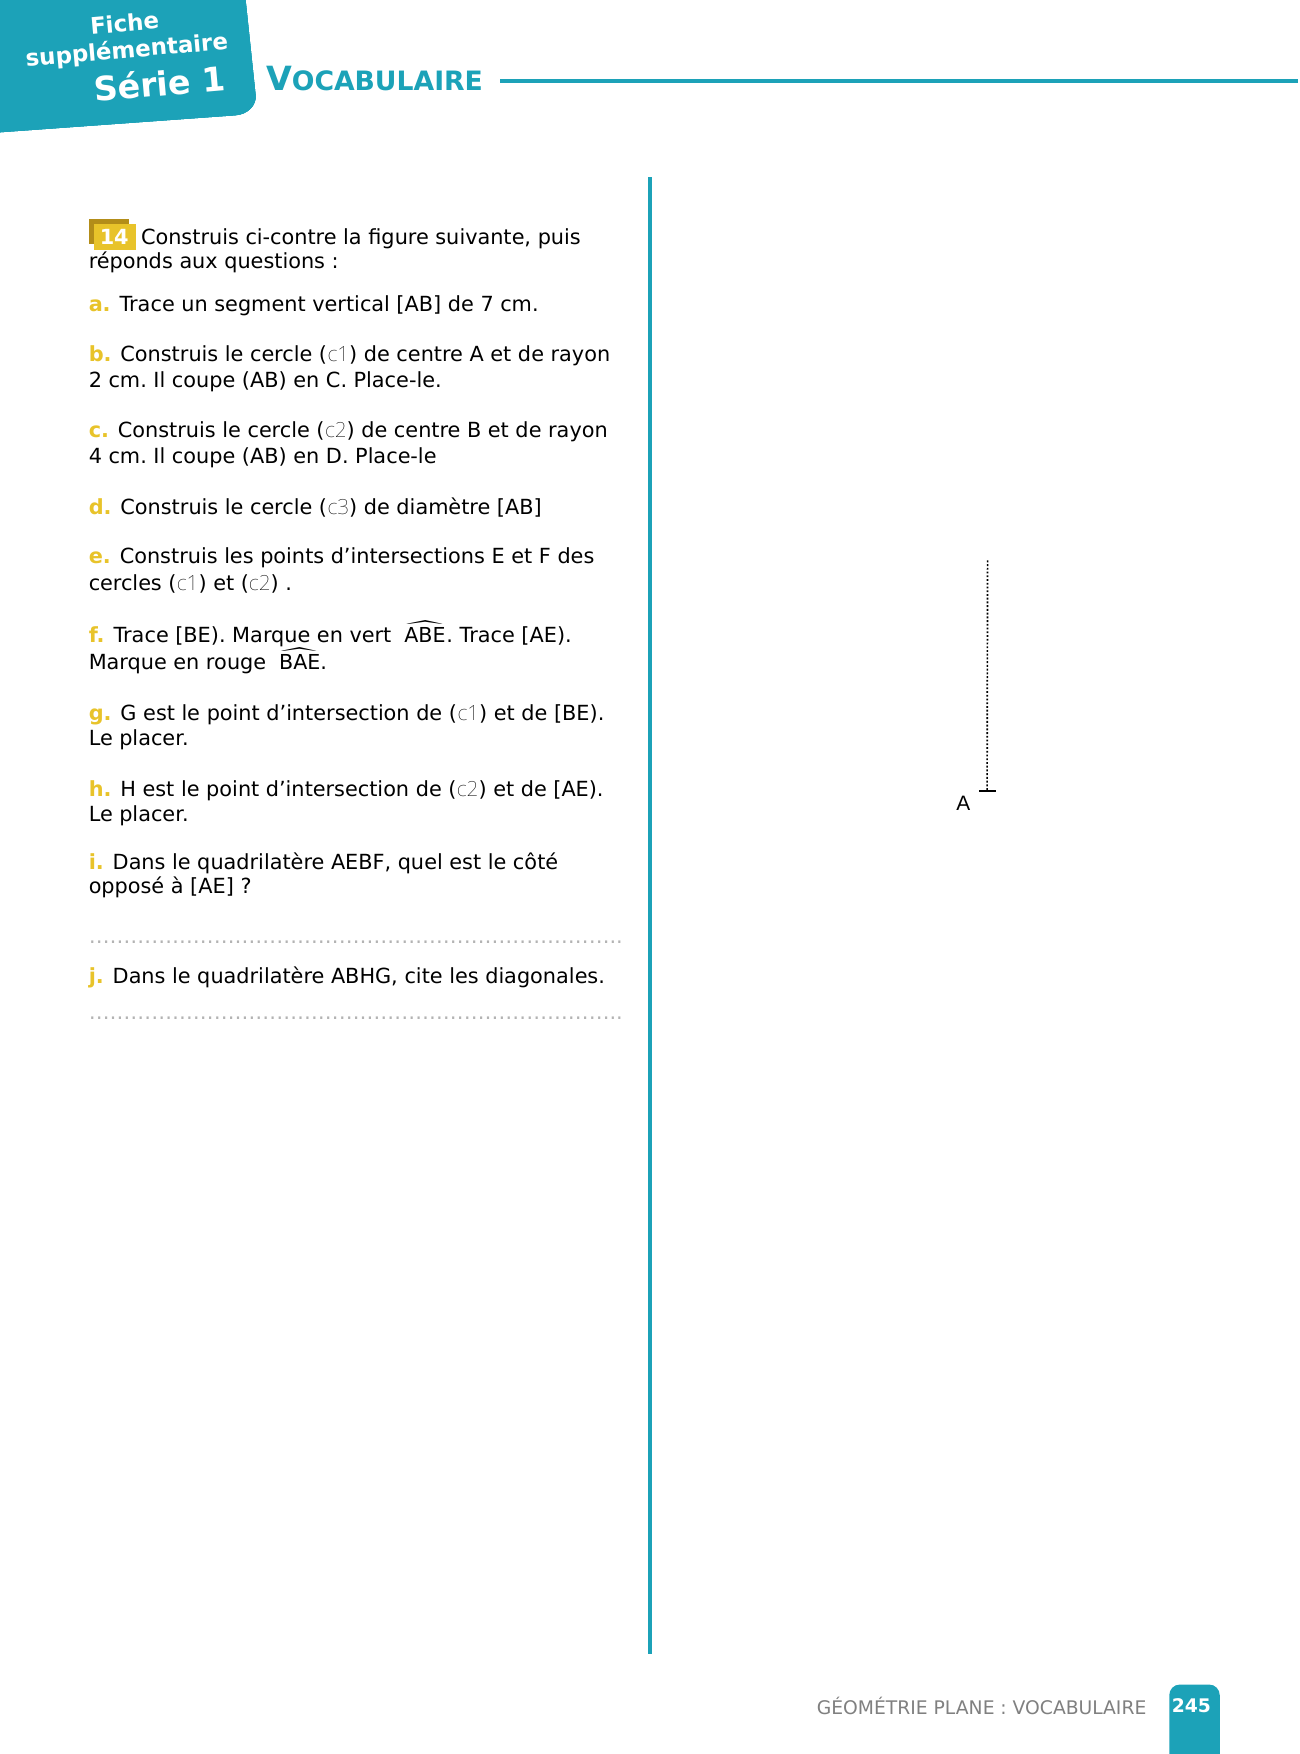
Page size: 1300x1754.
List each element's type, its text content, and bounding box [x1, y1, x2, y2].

list H est le point d’intersection de (c2) et de [AE). Le placer. [88, 774, 629, 827]
list Trace un segment vertical [AB] de 7 cm. [88, 292, 629, 316]
list Dans le quadrilatère AEBF, quel est le côté opposé à [AE] ? [88, 850, 629, 899]
list Construis le cercle (c3) de diamètre [AB] [88, 492, 629, 520]
list Dans le quadrilatère ABHG, cite les diagonales. [88, 964, 629, 988]
list G est le point d’intersection de (c1) et de [BE). Le placer. [88, 698, 629, 751]
list Construis le cercle (c1) de centre A et de rayon 2 cm. Il coupe (AB) en C. Place-le. [88, 339, 629, 392]
list Trace [BE). Marque en vert . Trace [AE). Marque en rouge . [88, 620, 629, 674]
list Construis les points d’intersections E et F des cercles (c1) et (c2) . [88, 544, 629, 597]
subtitle Construis ci-contre la figure suivante, puis réponds aux questions : [88, 218, 629, 274]
list Construis le cercle (c2) de centre B et de rayon 4 cm. Il coupe (AB) en D. Place-le [88, 416, 629, 468]
list ………………………………………………………………….. [88, 911, 629, 952]
subtitle ………………………………………………………………….. [88, 1000, 629, 1024]
